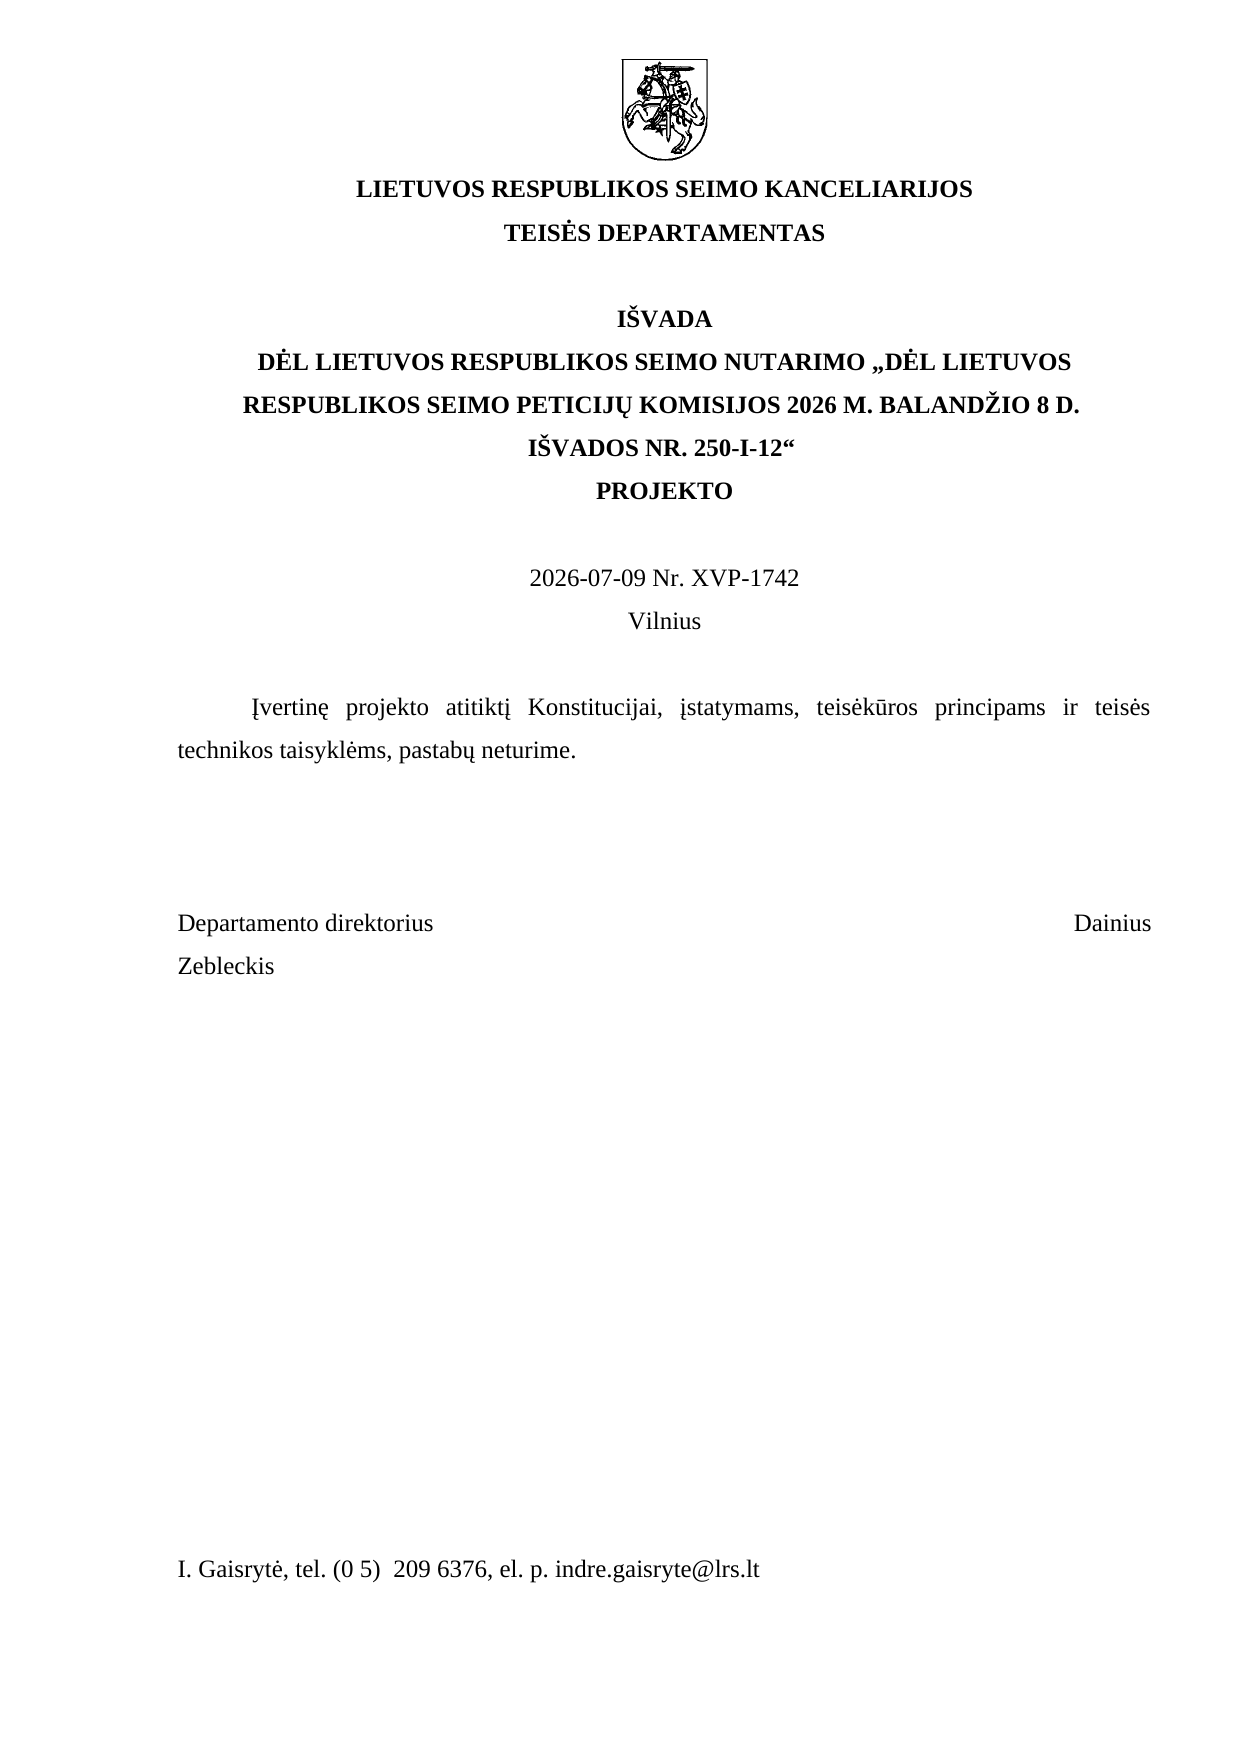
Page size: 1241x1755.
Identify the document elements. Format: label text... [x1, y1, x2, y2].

text 2026-07-09 Nr. XVP-1742 [177, 563, 1152, 591]
text Įvertinę projekto atitiktį Konstitucijai, įstatymams, teisėkūros principams ir teisės technikos taisyklėms, pastabų neturime. [177, 692, 1152, 764]
text PROJEKTO [177, 476, 1152, 505]
text IŠVADA [177, 304, 1152, 333]
text IŠVADOS NR. 250-I-12“ [177, 433, 1152, 462]
text Vilnius [177, 606, 1152, 634]
text DĖL LIETUVOS RESPUBLIKOS SEIMO NUTARIMO „DĖL LIETUVOS RESPUBLIKOS SEIMO PETICIJŲ KOMISIJOS 2026 M. BALANDŽIO 8 D. [177, 347, 1152, 419]
text Departamento direktorius Dainius Zebleckis [177, 908, 1152, 979]
text LIETUVOS RESPUBLIKOS SEIMO KANCELIARIJOS [177, 174, 1152, 203]
subtitle TEISĖS DEPARTAMENTAS [177, 218, 1152, 246]
text I. Gaisrytė, tel. (0 5) 209 6376, el. p. indre.gaisryte@lrs.lt [177, 1554, 1152, 1583]
